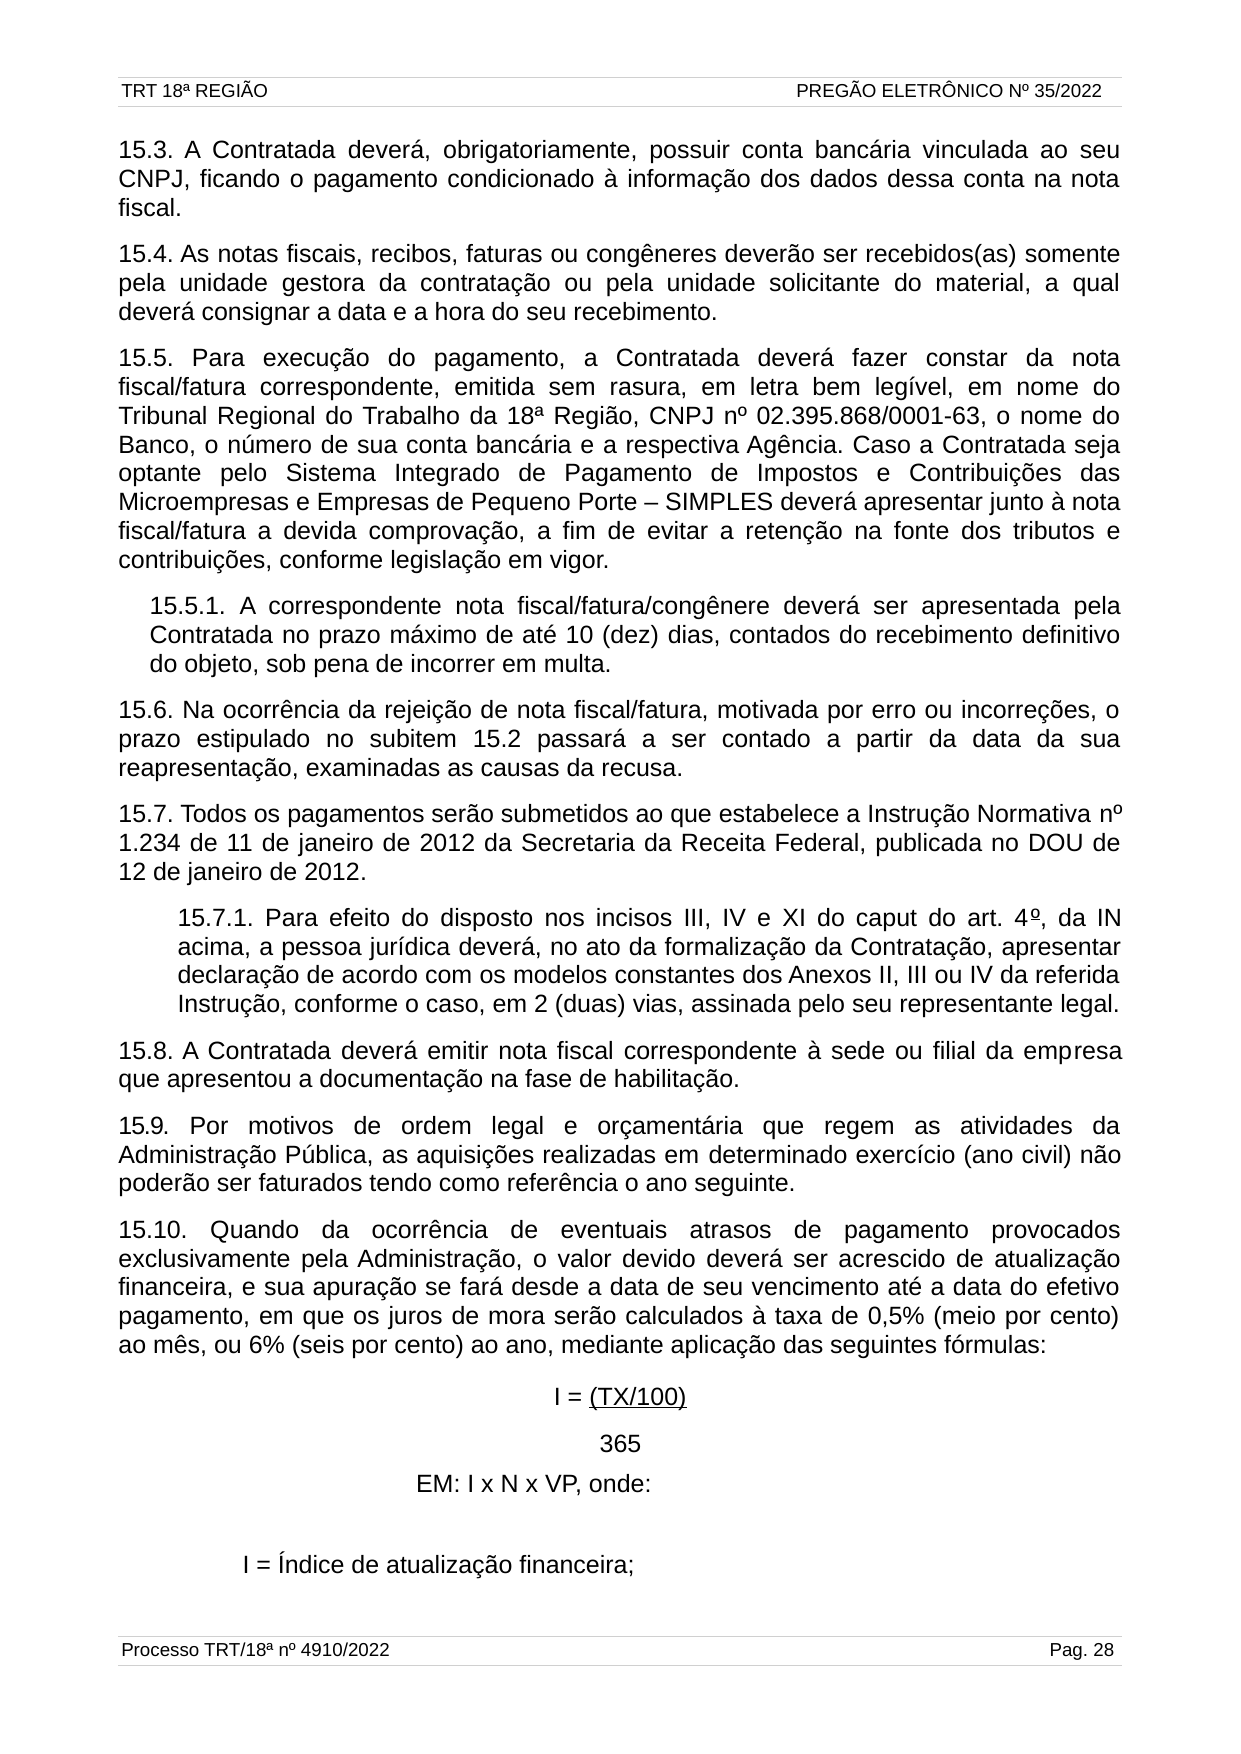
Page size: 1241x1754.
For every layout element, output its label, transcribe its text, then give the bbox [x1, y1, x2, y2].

text 15.4. As notas fiscais, recibos, faturas ou congêneres deverão ser recebidos(as) somente pela unidade gestora da contratação ou pela unidade solicitante do material, a qual deverá consignar a data e a hora do seu recebimento. [118, 239, 1122, 326]
text 15.5.1. A correspondente nota fiscal/fatura/congênere deverá ser apresentada pela Contratada no prazo máximo de até 10 (dez) dias, contados do recebimento definitivo do objeto, sob pena de incorrer em multa. [149, 591, 1122, 677]
text 15.8. A Contratada deverá emitir nota fiscal correspondente à sede ou filial da empresa que apresentou a documentação na fase de habilitação. [118, 1036, 1122, 1093]
text 15.7. Todos os pagamentos serão submetidos ao que estabelece a Instrução Normativa nº 1.234 de 11 de janeiro de 2012 da Secretaria da Receita Federal, publicada no DOU de 12 de janeiro de 2012. [118, 799, 1122, 885]
text EM: I x N x VP, onde: [118, 1469, 1122, 1498]
text 15.6. Na ocorrência da rejeição de nota fiscal/fatura, motivada por erro ou incorreções, o prazo estipulado no subitem 15.2 passará a ser contado a partir da data da sua reapresentação, examinadas as causas da recusa. [118, 695, 1122, 781]
text 365 [118, 1429, 1122, 1457]
text 15.9. Por motivos de ordem legal e orçamentária que regem as atividades da Administração Pública, as aquisições realizadas em determinado exercício (ano civil) não poderão ser faturados tendo como referência o ano seguinte. [118, 1111, 1122, 1197]
text 15.3. A Contratada deverá, obrigatoriamente, possuir conta bancária vinculada ao seu CNPJ, ficando o pagamento condicionado à informação dos dados dessa conta na nota fiscal. [118, 136, 1122, 222]
text 15.5. Para execução do pagamento, a Contratada deverá fazer constar da nota fiscal/fatura correspondente, emitida sem rasura, em letra bem legível, em nome do Tribunal Regional do Trabalho da 18ª Região, CNPJ nº 02.395.868/0001-63, o nome do Banco, o número de sua conta bancária e a respectiva Agência. Caso a Contratada seja optante pelo Sistema Integrado de Pagamento de Impostos e Contribuições das Microempresas e Empresas de Pequeno Porte – SIMPLES deverá apresentar junto à nota fiscal/fatura a devida comprovação, a fim de evitar a retenção na fonte dos tributos e contribuições, conforme legislação em vigor. [118, 343, 1122, 573]
text 15.10. Quando da ocorrência de eventuais atrasos de pagamento provocados exclusivamente pela Administração, o valor devido deverá ser acrescido de atualização financeira, e sua apuração se fará desde a data de seu vencimento até a data do efetivo pagamento, em que os juros de mora serão calculados à taxa de 0,5% (meio por cento) ao mês, ou 6% (seis por cento) ao ano, mediante aplicação das seguintes fórmulas: [118, 1215, 1122, 1359]
text I = (TX/100) [118, 1382, 1122, 1411]
text I = Índice de atualização financeira; [242, 1550, 1122, 1579]
text 15.7.1. Para efeito do disposto nos incisos III, IV e XI do caput do art. 4º, da IN acima, a pessoa jurídica deverá, no ato da formalização da Contratação, apresentar declaração de acordo com os modelos constantes dos Anexos II, III ou IV da referida Instrução, conforme o caso, em 2 (duas) vias, assinada pelo seu representante legal. [177, 903, 1122, 1018]
